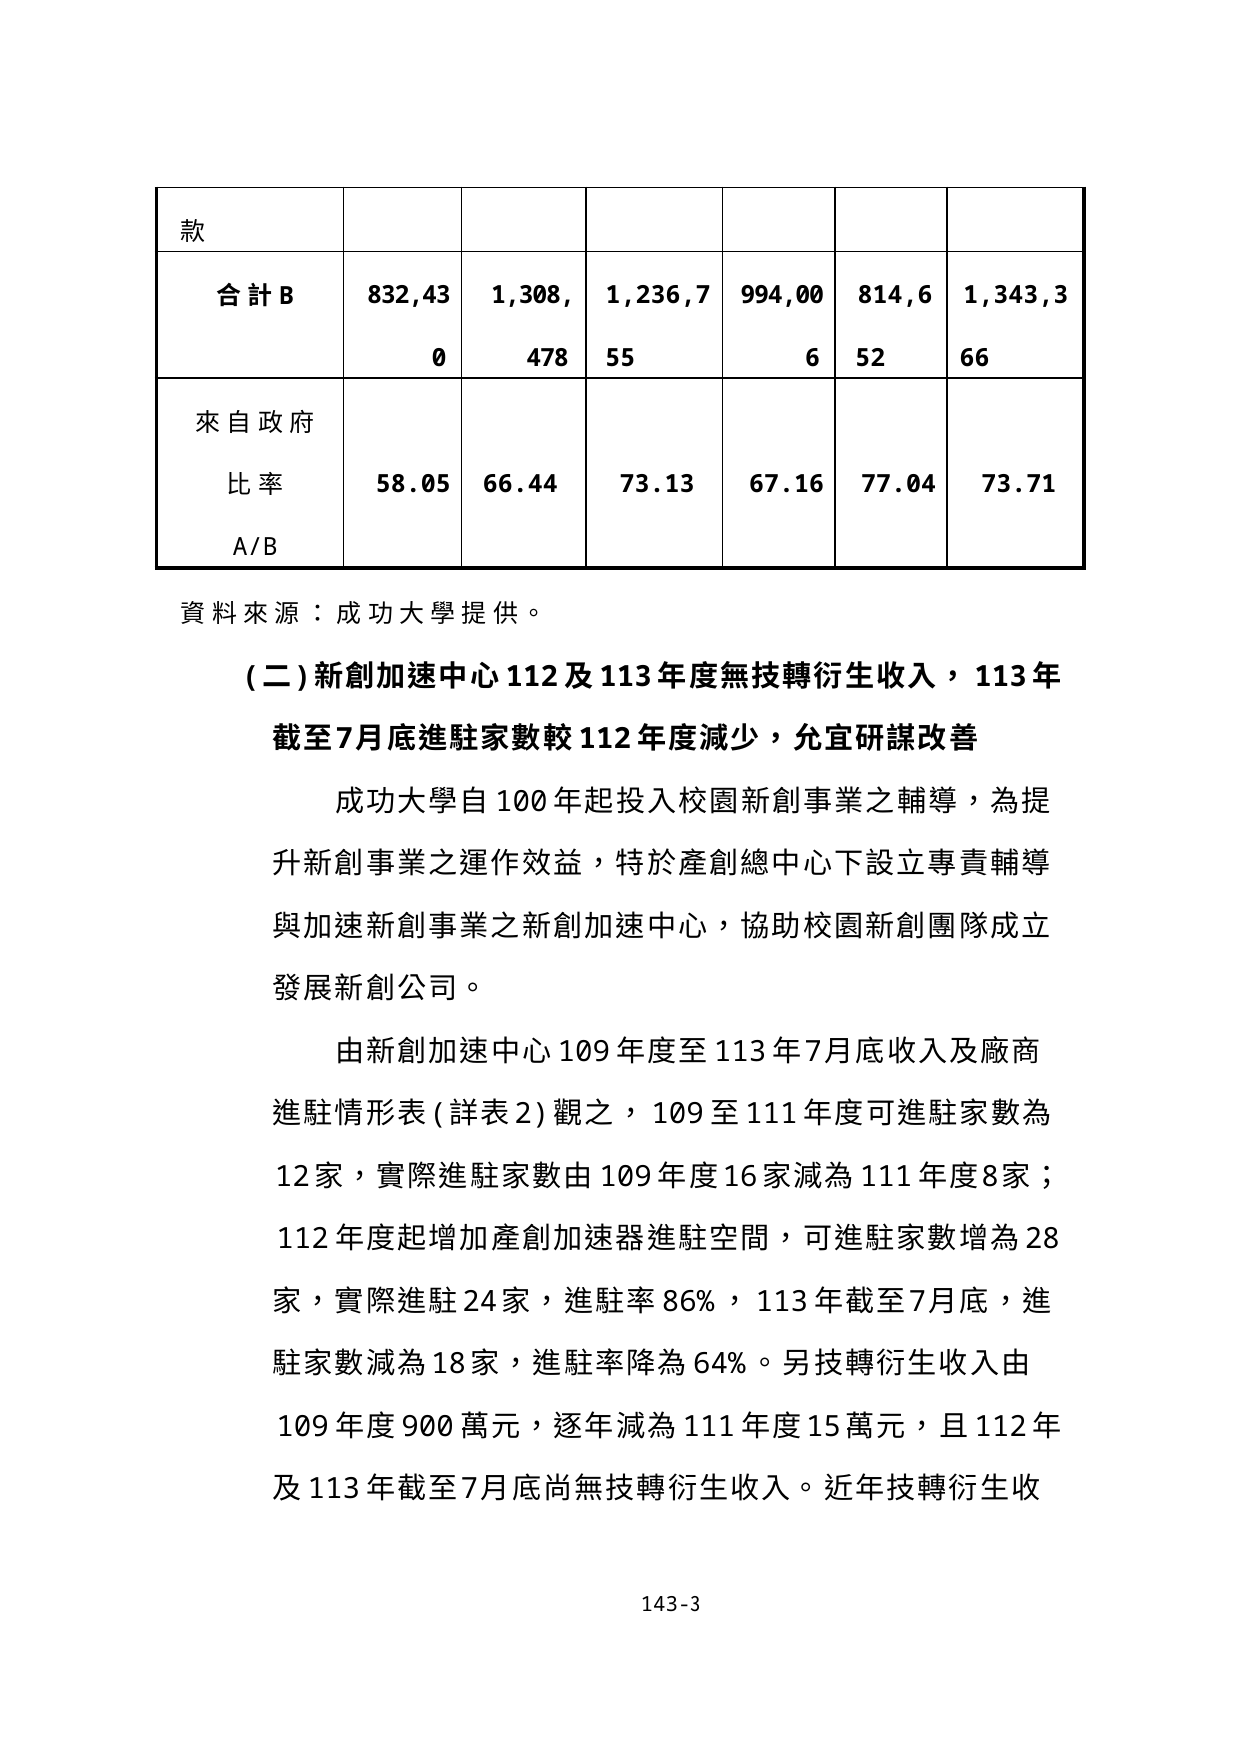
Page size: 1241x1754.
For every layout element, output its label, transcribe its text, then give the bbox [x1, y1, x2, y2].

table_cell 67.16 [723, 379, 834, 566]
table_cell 款 [158, 188, 343, 251]
table_cell 1,236,755 [587, 252, 722, 377]
table_cell [344, 188, 461, 251]
table_cell 66.44 [462, 379, 585, 566]
table_cell [836, 188, 946, 251]
table_cell [587, 188, 722, 251]
text 成功大學自100年起投入校園新創事業之輔導，為提升新創事業之運作效益，特於產創總中心下設立專責輔導與加速新創事業之新創加速中心，協助校園新創團隊成立發展新創公司。 [266, 757, 1063, 1007]
table_cell 832,430 [344, 252, 461, 377]
table_cell [462, 188, 585, 251]
text 資料來源：成功大學提供。 [177, 570, 1063, 632]
table_cell 1,343,366 [948, 252, 1082, 377]
table_cell [948, 188, 1082, 251]
table_cell 994,006 [723, 252, 834, 377]
text 由新創加速中心109年度至113年7月底收入及廠商進駐情形表(詳表2)觀之，109至111年度可進駐家數為12家，實際進駐家數由109年度16家減為111年度8家； 112年度起增加產創加速器進駐空間，可進駐家數增為28家，實際進駐24家，進駐率86%，113年截至7月底，進駐家數減為18家，進駐率降為64%。另技轉衍生收入由109年度900萬元，逐年減為111年度15萬元，且112年及113年截至7月底尚無技轉衍生收入。近年技轉衍生收 [266, 1007, 1063, 1507]
table_cell 814,652 [836, 252, 946, 377]
table_cell 73.71 [948, 379, 1082, 566]
table_cell 77.04 [836, 379, 946, 566]
text (二)新創加速中心112及113年度無技轉衍生收入，113年截至7月底進駐家數較112年度減少，允宜研謀改善 [236, 632, 1063, 757]
table_cell 58.05 [344, 379, 461, 566]
table_cell [723, 188, 834, 251]
table_cell 1,308,478 [462, 252, 585, 377]
table_cell 73.13 [587, 379, 722, 566]
table_cell 來自政府比率 A/B [158, 379, 343, 566]
table_cell 合計B [158, 252, 343, 377]
